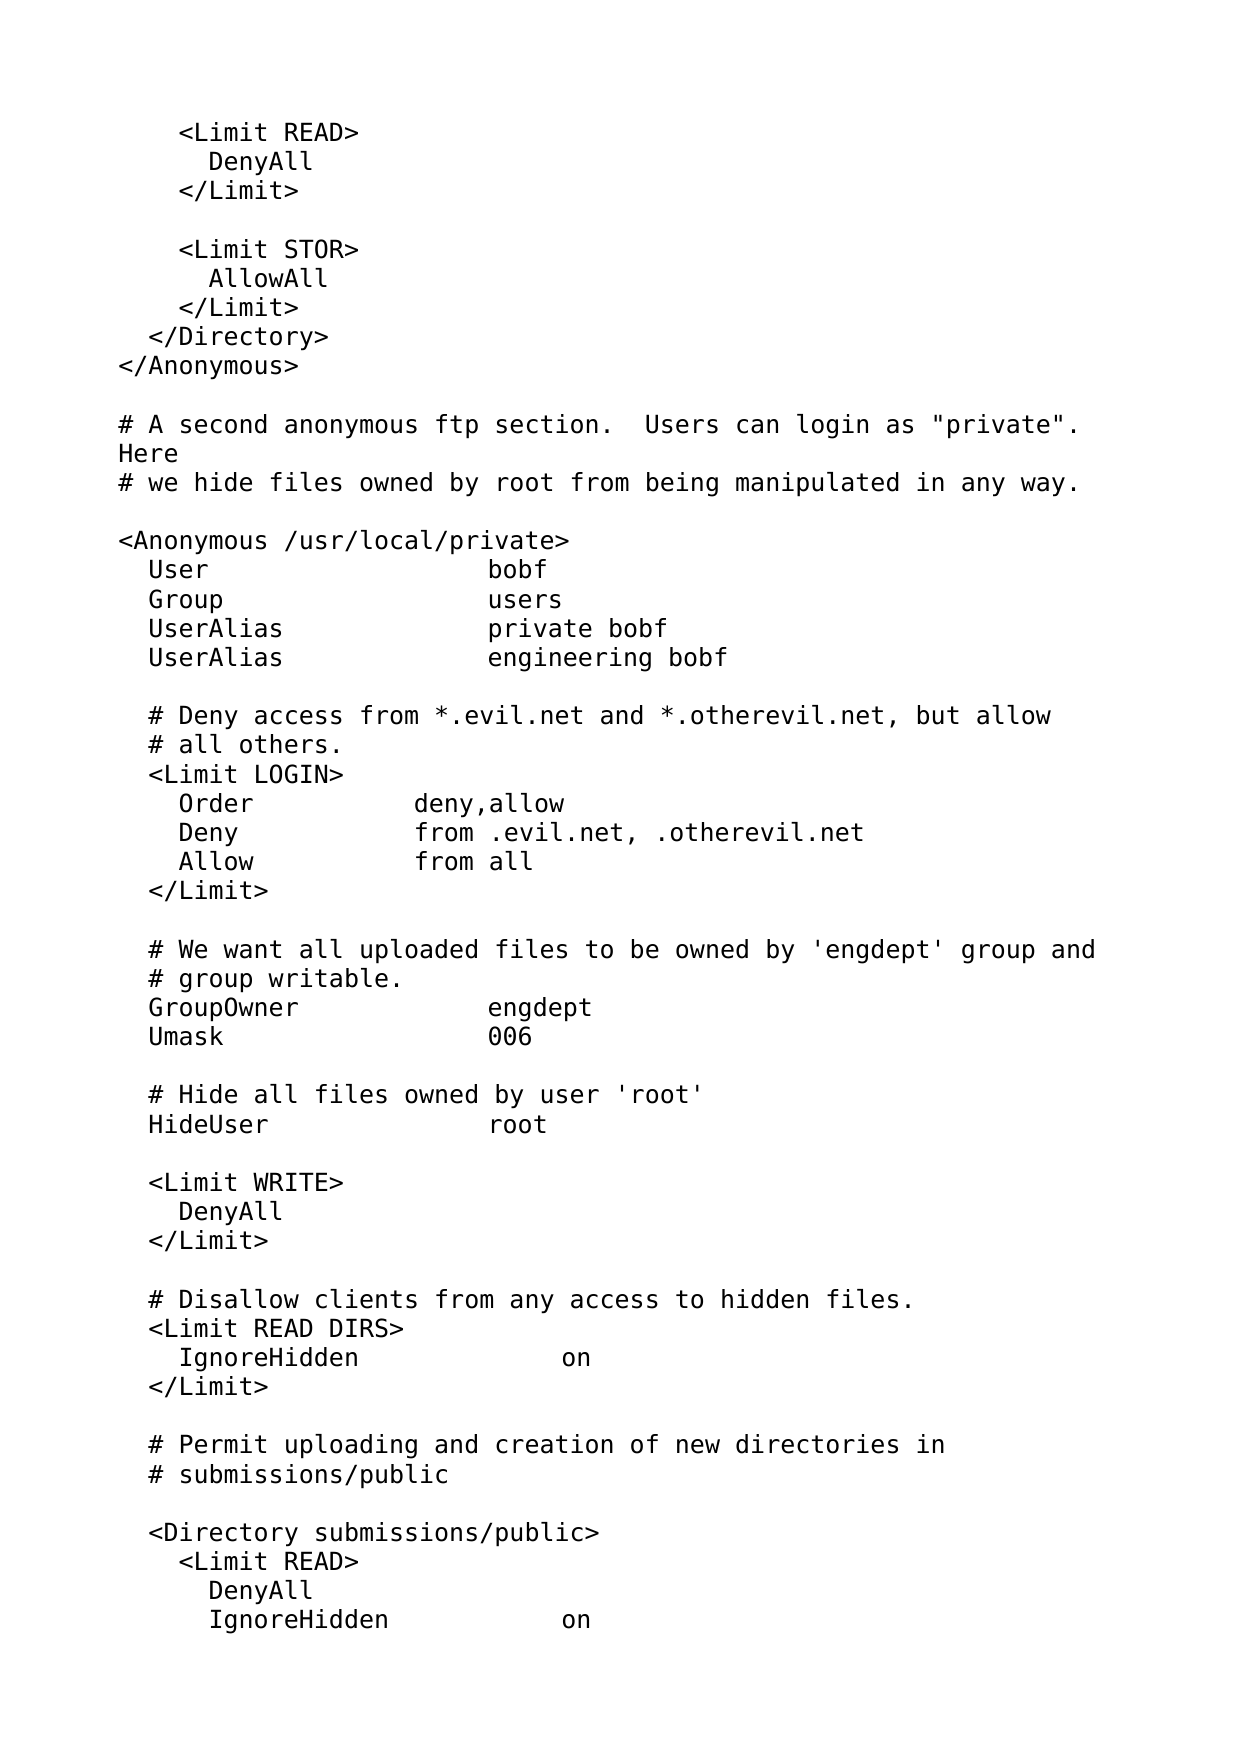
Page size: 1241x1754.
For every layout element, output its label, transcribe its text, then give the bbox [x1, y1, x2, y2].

text <Limit READ> DenyAll </Limit> <Limit STOR> AllowAll </Limit> </Directory> </Anonymous> # A second anonymous ftp section. Users can login as "private". Here # we hide files owned by root from being manipulated in any way. <Anonymous /usr/local/private> User bobf Group users UserAlias private bobf UserAlias engineering bobf # Deny access from *.evil.net and *.otherevil.net, but allow # all others. <Limit LOGIN> Order deny,allow Deny from .evil.net, .otherevil.net Allow from all </Limit> # We want all uploaded files to be owned by 'engdept' group and # group writable. GroupOwner engdept Umask 006 # Hide all files owned by user 'root' HideUser root <Limit WRITE> DenyAll </Limit> # Disallow clients from any access to hidden files. <Limit READ DIRS> IgnoreHidden on </Limit> # Permit uploading and creation of new directories in # submissions/public <Directory submissions/public> <Limit READ> DenyAll IgnoreHidden on [118, 118, 1122, 1635]
